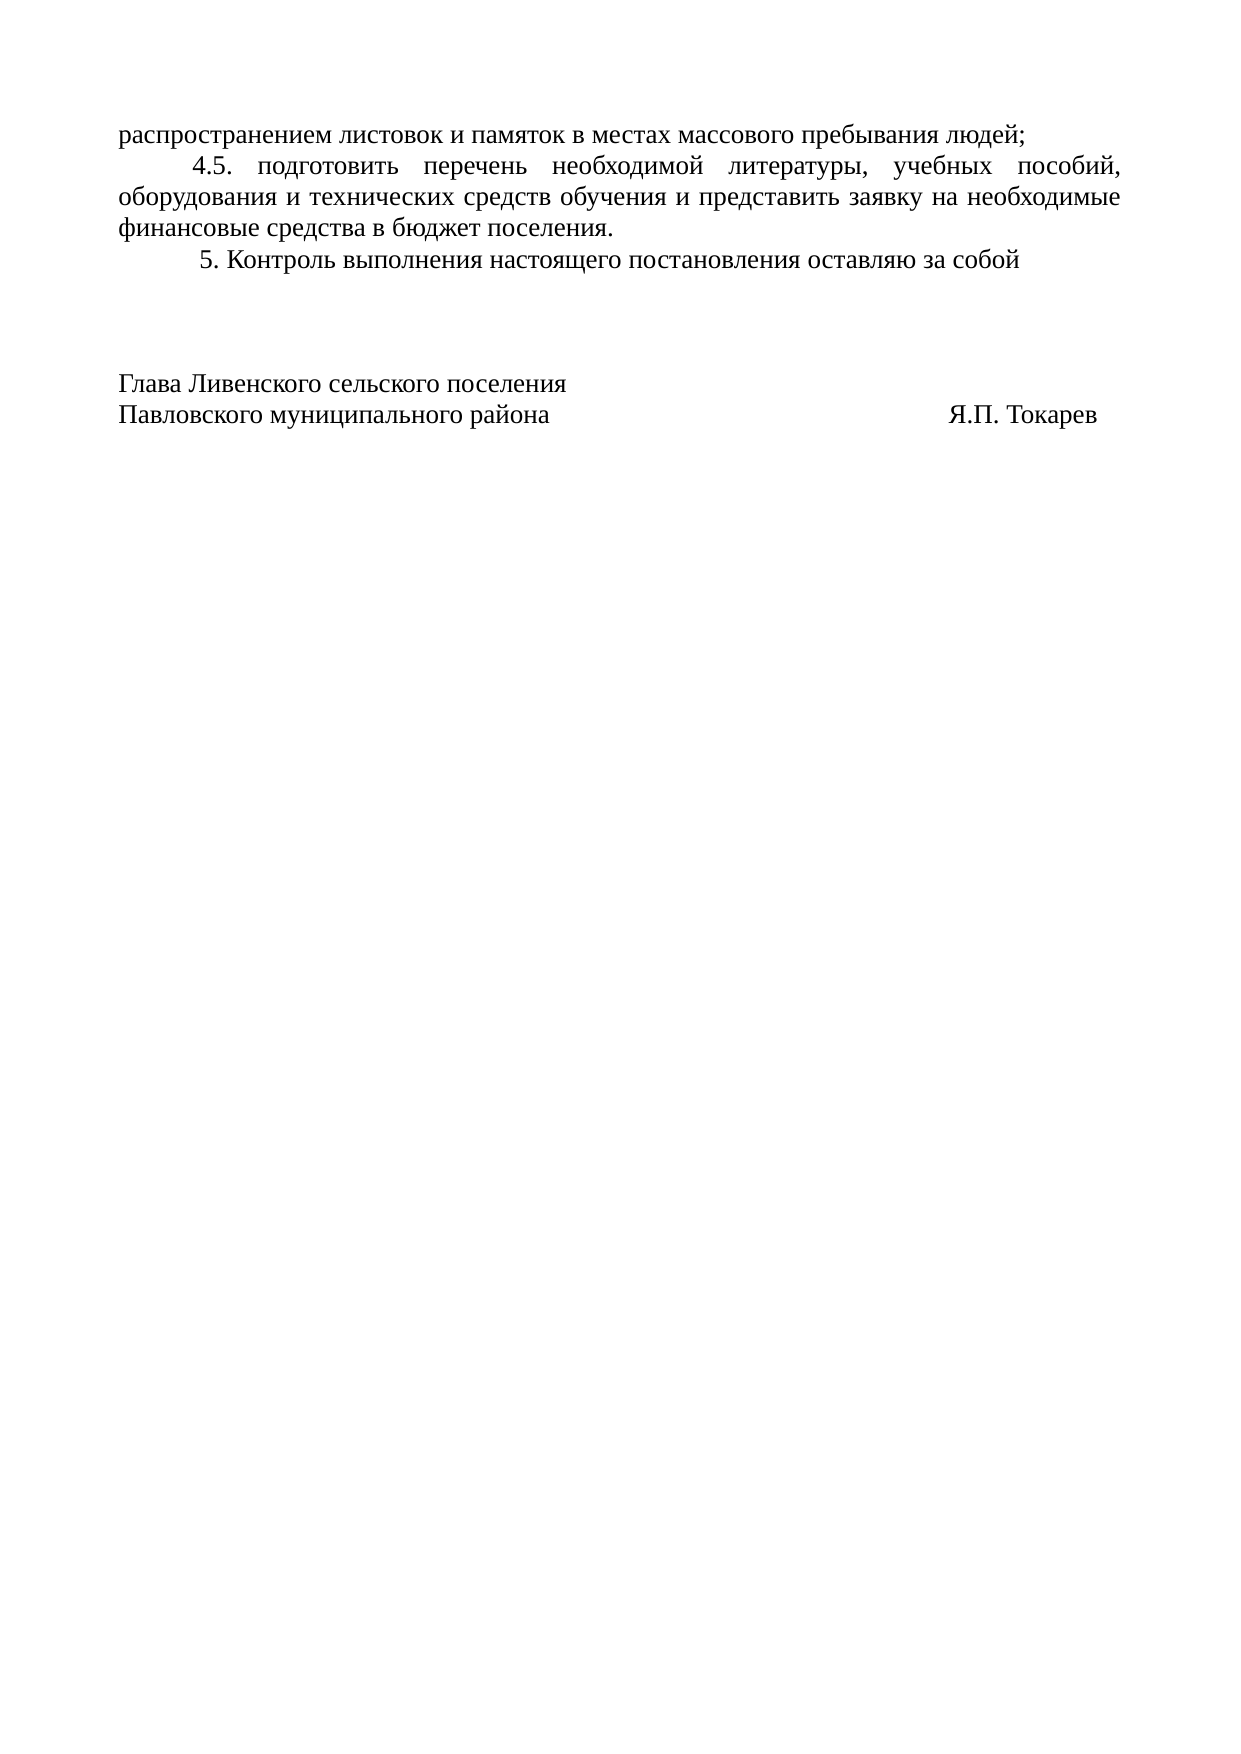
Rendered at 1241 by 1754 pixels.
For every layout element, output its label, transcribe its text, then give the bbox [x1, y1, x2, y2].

text распространением листовок и памяток в местах массового пребывания людей; [118, 118, 1122, 149]
text 5. Контроль выполнения настоящего постановления оставляю за собой [118, 243, 1122, 274]
text Глава Ливенского сельского поселения [118, 367, 1122, 398]
text Павловского муниципального района Я.П. Токарев [118, 398, 1122, 429]
text 4.5. подготовить перечень необходимой литературы, учебных пособий, оборудования и технических средств обучения и представить заявку на необходимые финансовые средства в бюджет поселения. [118, 149, 1122, 243]
